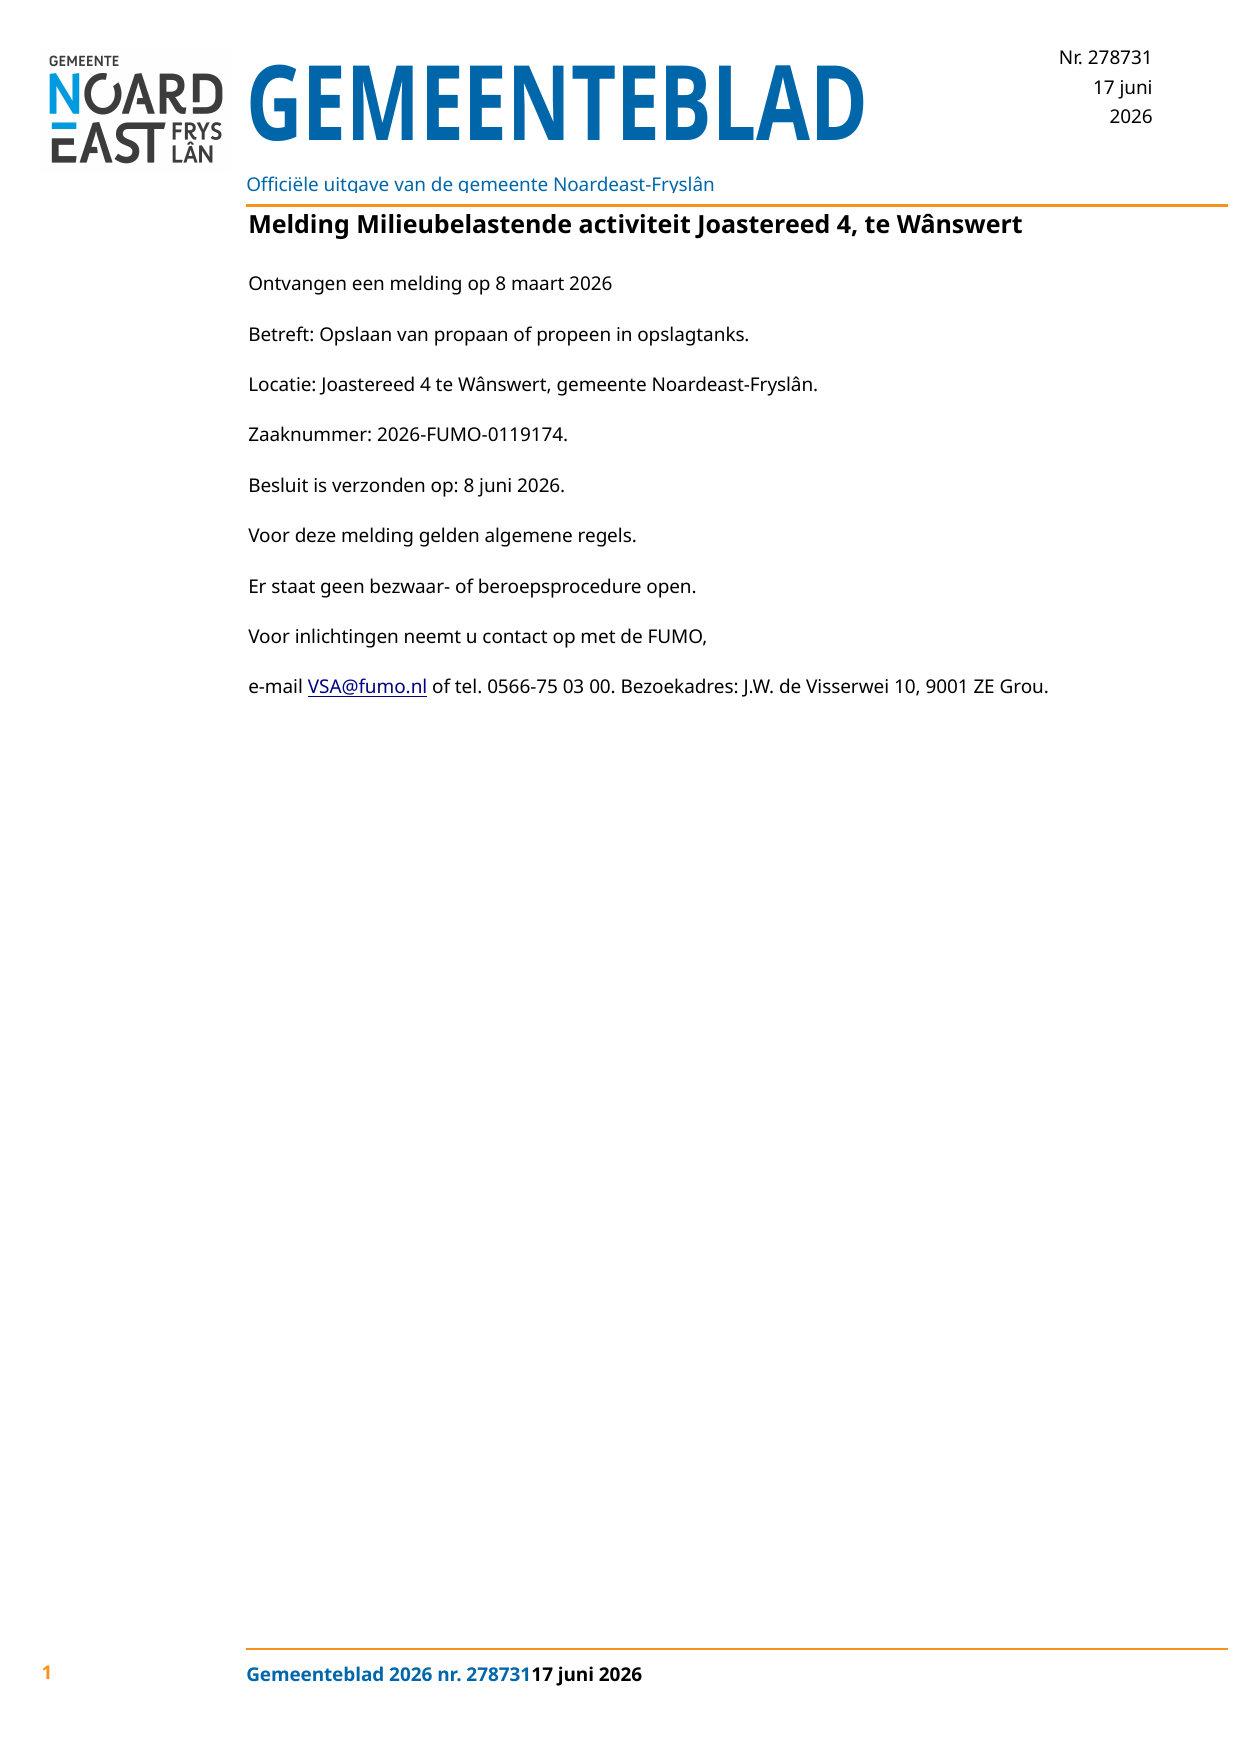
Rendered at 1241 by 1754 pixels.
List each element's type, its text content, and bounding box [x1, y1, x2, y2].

text Er staat geen bezwaar- of beroepsprocedure open. [248, 573, 1152, 598]
picture [41, 47, 231, 172]
text Ontvangen een melding op 8 maart 2026 [248, 270, 1152, 296]
text Betreft: Opslaan van propaan of propeen in opslagtanks. [248, 321, 1152, 346]
text Melding Milieubelastende activiteit Joastereed 4, te Wânswert [248, 207, 1152, 241]
text e-mail VSA@fumo.nl of tel. 0566-75 03 00. Bezoekadres: J.W. de Visserwei 10, 9001 ZE Grou. [248, 674, 1152, 699]
text Locatie: Joastereed 4 te Wânswert, gemeente Noardeast-Fryslân. [248, 371, 1152, 397]
text Voor inlichtingen neemt u contact op met de FUMO, [248, 623, 1152, 649]
text Zaaknummer: 2026-FUMO-0119174. [248, 422, 1152, 447]
text Besluit is verzonden op: 8 juni 2026. [248, 472, 1152, 498]
text Voor deze melding gelden algemene regels. [248, 522, 1152, 548]
